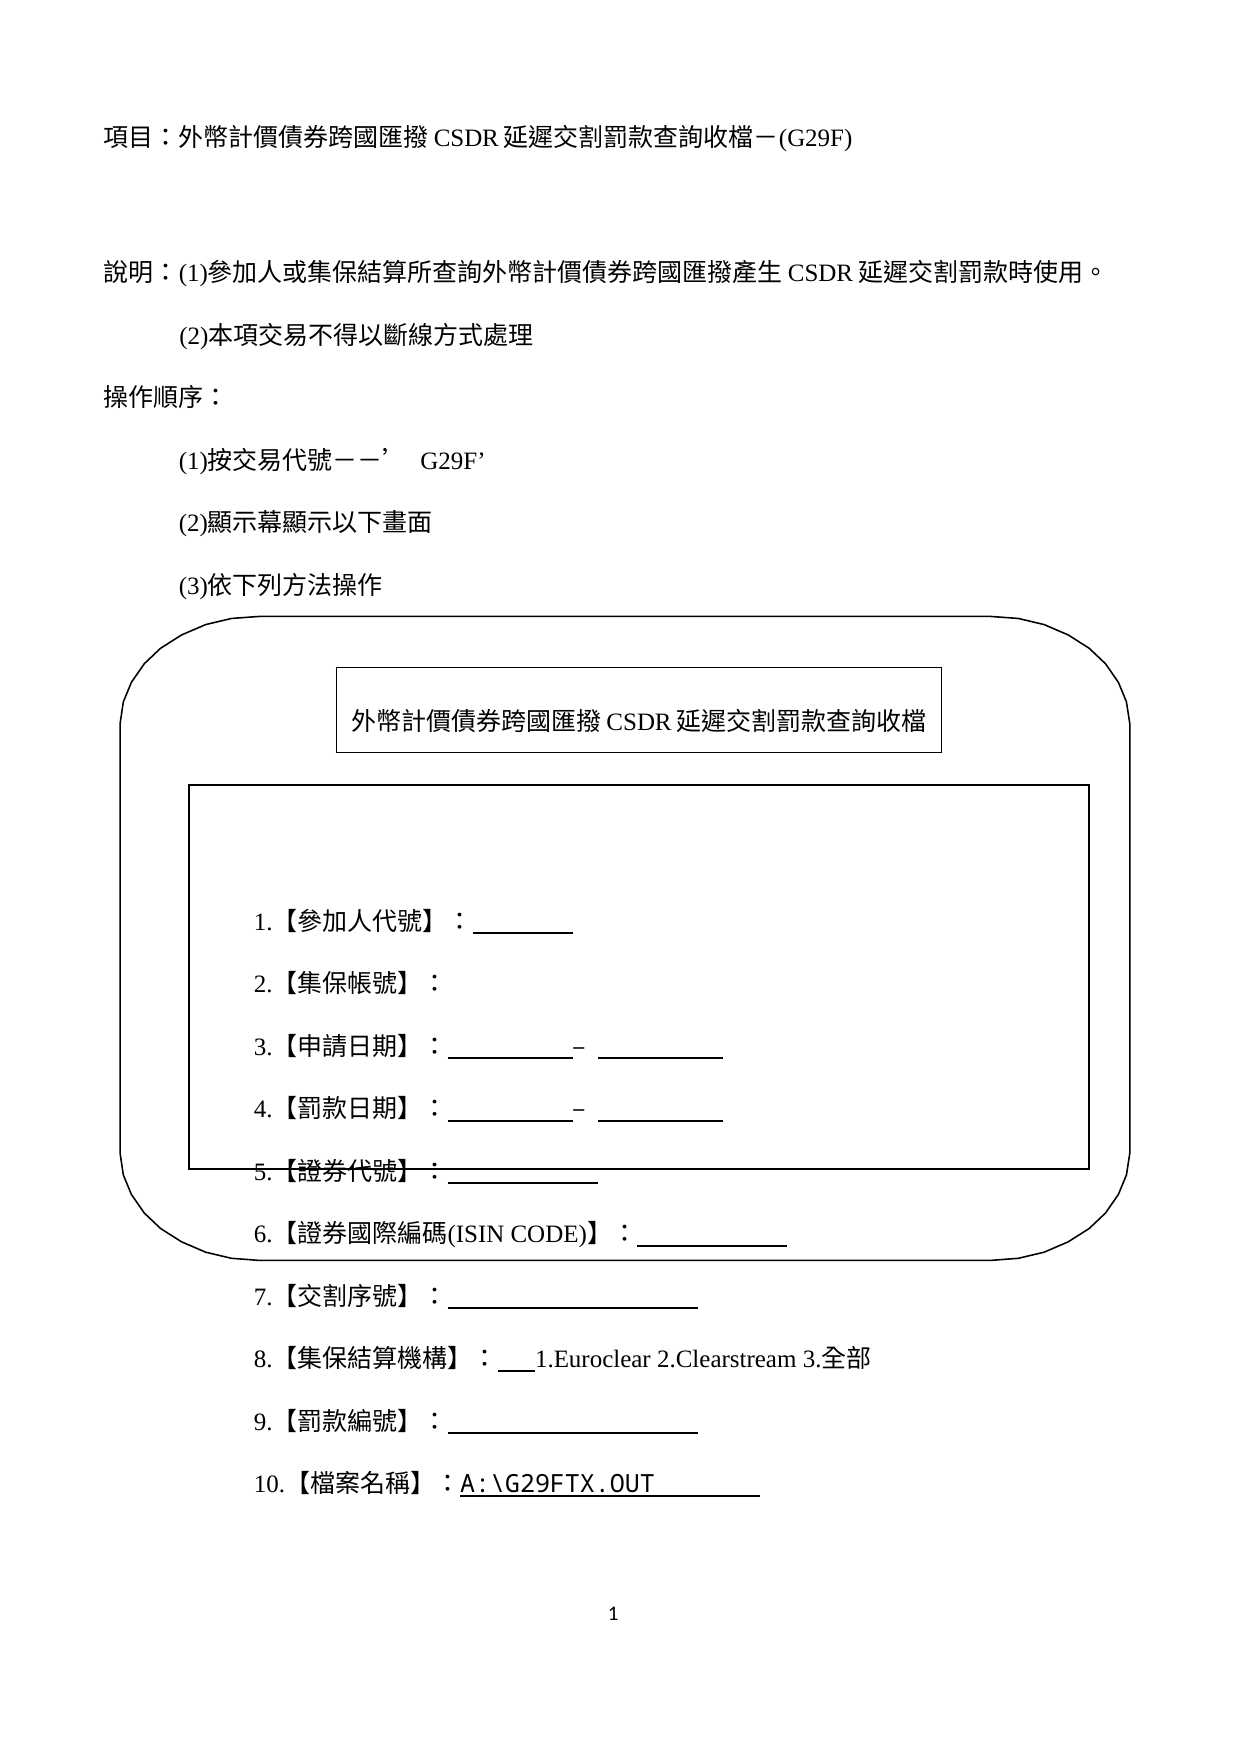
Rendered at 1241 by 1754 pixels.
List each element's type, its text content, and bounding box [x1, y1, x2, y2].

text 3.【申請日期】： – [190, 1003, 1088, 1065]
text 8.【集保結算機構】： 1.Euroclear 2.Clearstream 3.全部 [253, 1315, 1122, 1378]
text [1090, 940, 1122, 1003]
text [1090, 1003, 1122, 1065]
text 1.【參加人代號】： [190, 878, 1088, 940]
text 2.【集保帳號】： [190, 940, 1088, 1003]
text [128, 940, 188, 1003]
text [121, 878, 188, 940]
text (3)依下列方法操作 [178, 542, 1122, 604]
text 10.【檔案名稱】：A:\G29FTX.OUT [253, 1440, 1122, 1503]
text 操作順序： [103, 354, 1122, 417]
text (1)按交易代號－－’ G29F’ [178, 417, 1122, 479]
text (2)本項交易不得以斷線方式處理 [103, 292, 1122, 354]
subtitle 項目：外幣計價債券跨國匯撥CSDR延遲交割罰款查詢收檔－(G29F) [103, 94, 1122, 157]
text [103, 878, 119, 940]
text 6.【證券國際編碼(ISIN CODE)】： [253, 1190, 1118, 1253]
text [128, 1003, 188, 1065]
text 9.【罰款編號】： [253, 1378, 1122, 1440]
text 7.【交割序號】： [253, 1253, 1122, 1315]
text 5.【證券代號】： [253, 1128, 1122, 1190]
text [1090, 878, 1122, 940]
text 4.【罰款日期】： – [253, 1065, 1088, 1128]
text (2)顯示幕顯示以下畫面 [178, 479, 1122, 542]
text 說明：(1)參加人或集保結算所查詢外幣計價債券跨國匯撥產生CSDR延遲交割罰款時使用。 [103, 229, 1122, 292]
table_header 外幣計價債券跨國匯撥CSDR延遲交割罰款查詢收檔 [337, 668, 941, 752]
text [1090, 1065, 1122, 1128]
text [1047, 1191, 1122, 1253]
